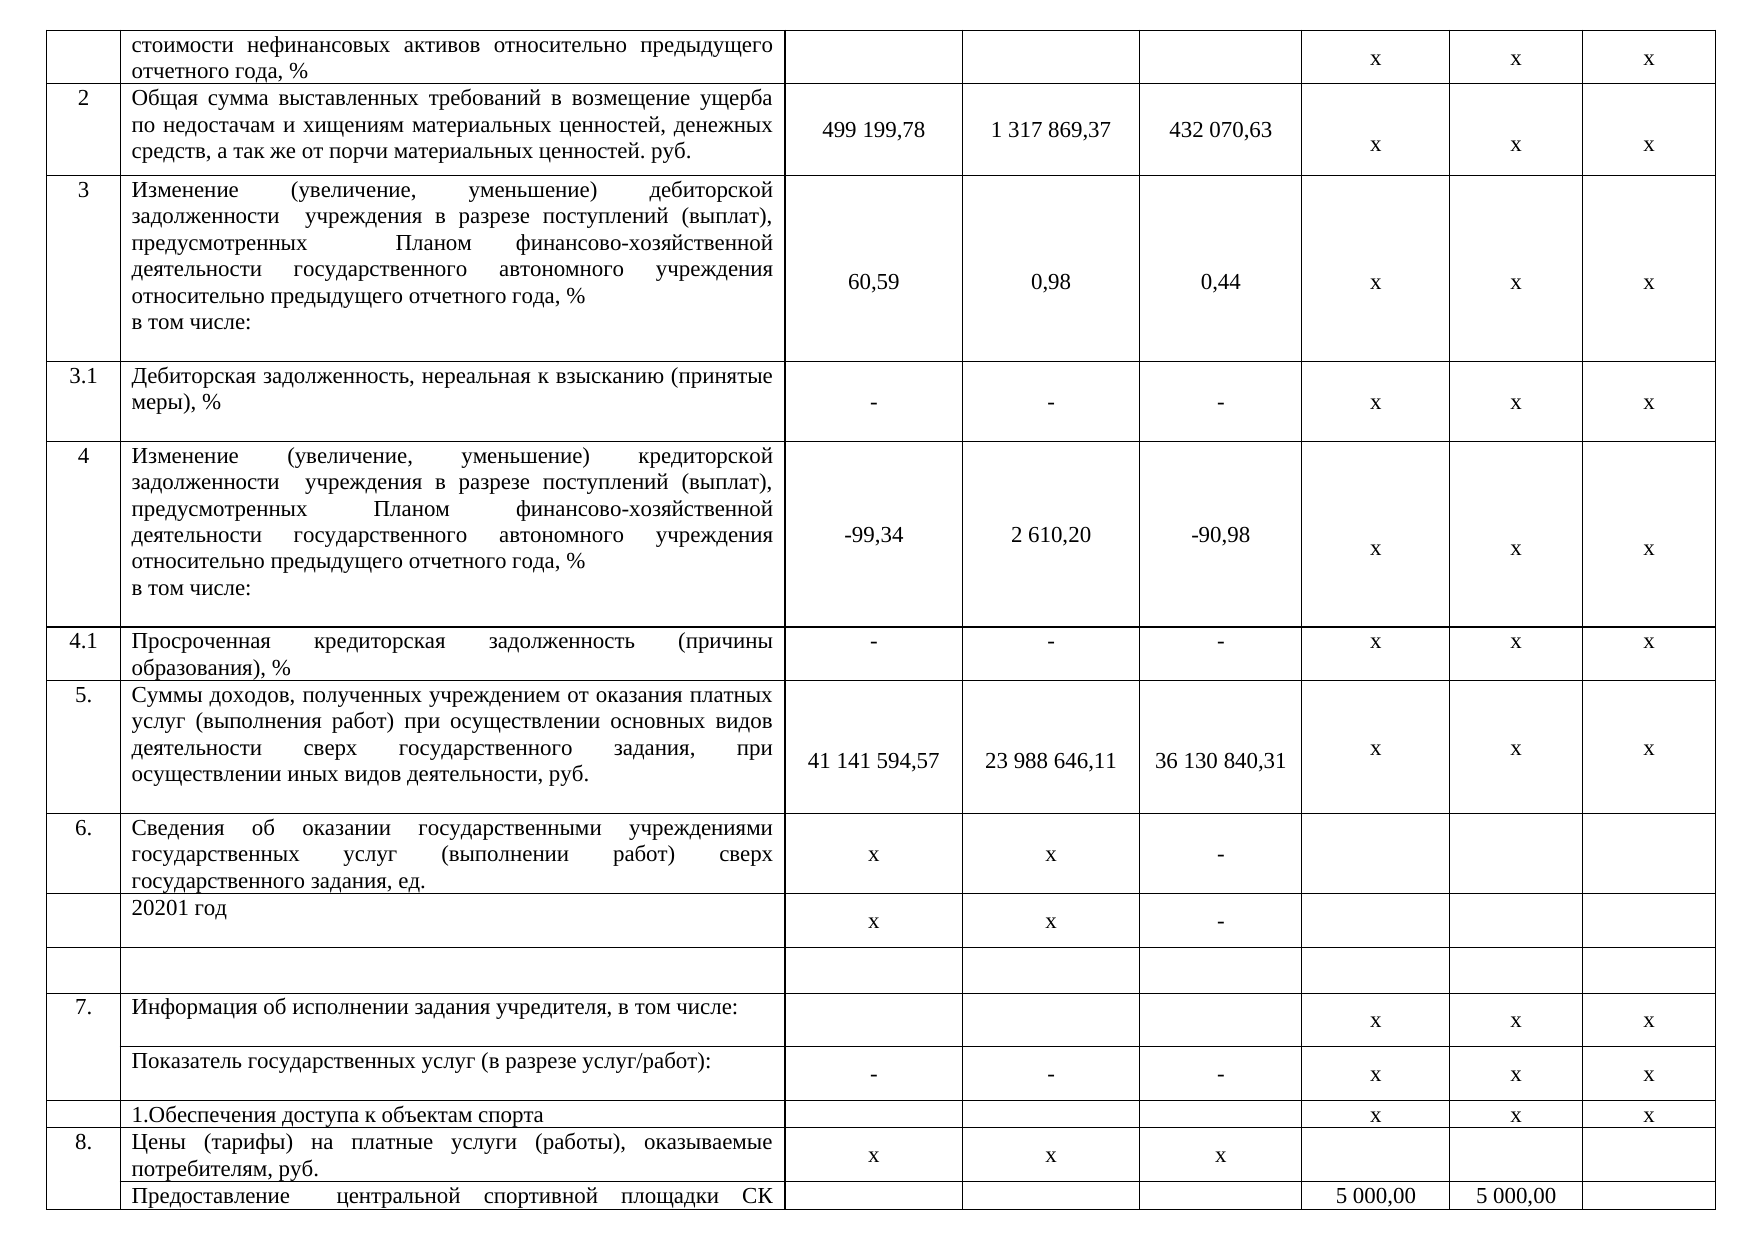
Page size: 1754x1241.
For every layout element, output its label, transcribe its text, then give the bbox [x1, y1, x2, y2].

table_cell [1735, 626, 1754, 680]
table_cell х [1450, 176, 1582, 361]
table_cell 2 610,20 [963, 442, 1139, 626]
table_cell - [1140, 628, 1301, 680]
table_cell х [786, 814, 962, 893]
table_cell 23 988 646,11 [963, 681, 1139, 813]
table_cell - [786, 628, 962, 680]
table_cell [1735, 441, 1754, 626]
table_cell [1735, 947, 1754, 992]
table_cell [1716, 993, 1735, 1046]
table_cell [1735, 1181, 1754, 1208]
table_cell [786, 1101, 962, 1127]
table_cell [1716, 626, 1735, 680]
table_cell х [786, 1128, 962, 1181]
table_cell [963, 31, 1139, 83]
table_cell [1735, 813, 1754, 893]
table_cell Изменение (увеличение, уменьшение) дебиторской задолженности учреждения в разрезе поступлений (выплат), предусмотренных Планом финансово-хозяйственной деятельности государственного автономного учреждения относительно предыдущего отчетного года, % в том числе: [121, 176, 784, 361]
table_cell [1735, 1046, 1754, 1100]
table_cell [1450, 894, 1582, 947]
table_cell [1140, 1101, 1301, 1127]
table_cell 4.1 [47, 628, 120, 680]
table_cell Цены (тарифы) на платные услуги (работы), оказываемые потребителям, руб. [121, 1128, 784, 1181]
table_cell 7. [47, 994, 120, 1100]
table_cell х [1302, 994, 1449, 1046]
table_cell Суммы доходов, полученных учреждением от оказания платных услуг (выполнения работ) при осуществлении основных видов деятельности сверх государственного задания, при осуществлении иных видов деятельности, руб. [121, 681, 784, 813]
table_cell 499 199,78 [786, 84, 962, 175]
table_cell 41 141 594,57 [786, 681, 962, 813]
table_cell стоимости нефинансовых активов относительно предыдущего отчетного года, % [121, 31, 784, 83]
table_cell 20201 год [121, 894, 784, 947]
table_cell х [1302, 628, 1449, 680]
table_cell х [1583, 1101, 1715, 1127]
table_cell [1583, 814, 1715, 893]
table_cell х [1302, 362, 1449, 441]
table_cell х [1583, 994, 1715, 1046]
table_cell [47, 948, 120, 992]
table_cell [1735, 893, 1754, 947]
table_cell х [1583, 31, 1715, 83]
table_cell - [963, 1047, 1139, 1100]
table_cell 3 [47, 176, 120, 361]
table_cell [1583, 1182, 1715, 1208]
table_cell х [963, 894, 1139, 947]
table_cell -99,34 [786, 442, 962, 626]
table_cell х [1302, 31, 1449, 83]
table_cell [963, 994, 1139, 1046]
table_cell [963, 1182, 1139, 1208]
table_cell [1716, 441, 1735, 626]
table_cell [1735, 361, 1754, 441]
table_cell [1716, 83, 1735, 175]
table_cell 432 070,63 [1140, 84, 1301, 175]
table_cell х [963, 1128, 1139, 1181]
table_cell [1735, 30, 1754, 83]
table_cell [47, 1101, 120, 1127]
table_cell х [1302, 176, 1449, 361]
table_cell х [1450, 31, 1582, 83]
table_cell -90,98 [1140, 442, 1301, 626]
table_cell х [1450, 84, 1582, 175]
table_cell [1302, 948, 1449, 992]
table_cell [1716, 361, 1735, 441]
table_cell х [1302, 1101, 1449, 1127]
table_cell х [1302, 681, 1449, 813]
table_cell - [963, 362, 1139, 441]
table_cell х [1583, 176, 1715, 361]
table_cell 36 130 840,31 [1140, 681, 1301, 813]
table_cell [1302, 814, 1449, 893]
table_cell [963, 948, 1139, 992]
table_cell Предоставление центральной спортивной площадки СК [121, 1182, 784, 1208]
table_cell [1716, 175, 1735, 361]
table_cell 5 000,00 [1450, 1182, 1582, 1208]
table_cell [786, 994, 962, 1046]
table_cell [1302, 894, 1449, 947]
table_cell х [1583, 362, 1715, 441]
table_cell 4 [47, 442, 120, 626]
table_cell [1716, 1181, 1735, 1208]
table_cell - [1140, 362, 1301, 441]
table_cell 5. [47, 681, 120, 813]
table_cell [1735, 1100, 1754, 1127]
table_cell х [963, 814, 1139, 893]
table_cell [121, 948, 784, 992]
table_cell [1735, 1127, 1754, 1181]
table_cell [786, 1182, 962, 1208]
table_cell х [1583, 1047, 1715, 1100]
table_cell х [1302, 84, 1449, 175]
table_cell Дебиторская задолженность, нереальная к взысканию (принятые меры), % [121, 362, 784, 441]
table_cell 6. [47, 814, 120, 893]
table_cell 3.1 [47, 362, 120, 441]
table_cell 2 [47, 84, 120, 175]
table_cell х [1302, 1047, 1449, 1100]
table_cell [1450, 1128, 1582, 1181]
table_cell х [1450, 628, 1582, 680]
table_cell х [1450, 1047, 1582, 1100]
table_cell [1140, 1182, 1301, 1208]
table_cell Общая сумма выставленных требований в возмещение ущерба по недостачам и хищениям материальных ценностей, денежных средств, а так же от порчи материальных ценностей. руб. [121, 84, 784, 175]
table_cell [1302, 1128, 1449, 1181]
table_cell [1735, 993, 1754, 1046]
table_cell - [1140, 894, 1301, 947]
table_cell [1583, 948, 1715, 992]
table_cell - [786, 1047, 962, 1100]
table_cell - [786, 362, 962, 441]
table_cell Изменение (увеличение, уменьшение) кредиторской задолженности учреждения в разрезе поступлений (выплат), предусмотренных Планом финансово-хозяйственной деятельности государственного автономного учреждения относительно предыдущего отчетного года, % в том числе: [121, 442, 784, 626]
table_cell х [1583, 681, 1715, 813]
table_cell - [1140, 1047, 1301, 1100]
table_cell х [1302, 442, 1449, 626]
table_cell 0,98 [963, 176, 1139, 361]
table_cell [786, 31, 962, 83]
table_cell 5 000,00 [1302, 1182, 1449, 1208]
table_cell - [963, 628, 1139, 680]
table_cell [1583, 894, 1715, 947]
table_cell [1140, 948, 1301, 992]
table_cell [47, 31, 120, 83]
table_cell [1716, 30, 1735, 83]
table_cell х [1450, 994, 1582, 1046]
table_cell [1140, 994, 1301, 1046]
table_cell [786, 948, 962, 992]
table_cell [1140, 31, 1301, 83]
table_cell 0,44 [1140, 176, 1301, 361]
table_cell [1716, 1046, 1735, 1127]
table_cell [1716, 1127, 1735, 1181]
table_cell х [1140, 1128, 1301, 1181]
table_cell х [786, 894, 962, 947]
table_cell Показатель государственных услуг (в разрезе услуг/работ): [121, 1047, 784, 1100]
table_cell [1450, 948, 1582, 992]
table_cell х [1450, 681, 1582, 813]
table_cell [1716, 680, 1735, 992]
table_cell [47, 894, 120, 947]
table_cell 1.Обеспечения доступа к объектам спорта [121, 1101, 784, 1127]
table_cell х [1450, 1101, 1582, 1127]
table_cell х [1583, 628, 1715, 680]
table_cell 1 317 869,37 [963, 84, 1139, 175]
table_cell х [1583, 442, 1715, 626]
table_cell х [1450, 442, 1582, 626]
table_cell [1735, 175, 1754, 361]
table_cell Сведения об оказании государственными учреждениями государственных услуг (выполнении работ) сверх государственного задания, ед. [121, 814, 784, 893]
table_cell 8. [47, 1128, 120, 1208]
table_cell - [1140, 814, 1301, 893]
table_cell [963, 1101, 1139, 1127]
table_cell Информация об исполнении задания учредителя, в том числе: [121, 994, 784, 1046]
table_cell [1583, 1128, 1715, 1181]
table_cell Просроченная кредиторская задолженность (причины образования), % [121, 628, 784, 680]
table_cell [1735, 680, 1754, 813]
table_cell 60,59 [786, 176, 962, 361]
table_cell [1450, 814, 1582, 893]
table_cell [1735, 83, 1754, 175]
table_cell х [1450, 362, 1582, 441]
table_cell х [1583, 84, 1715, 175]
